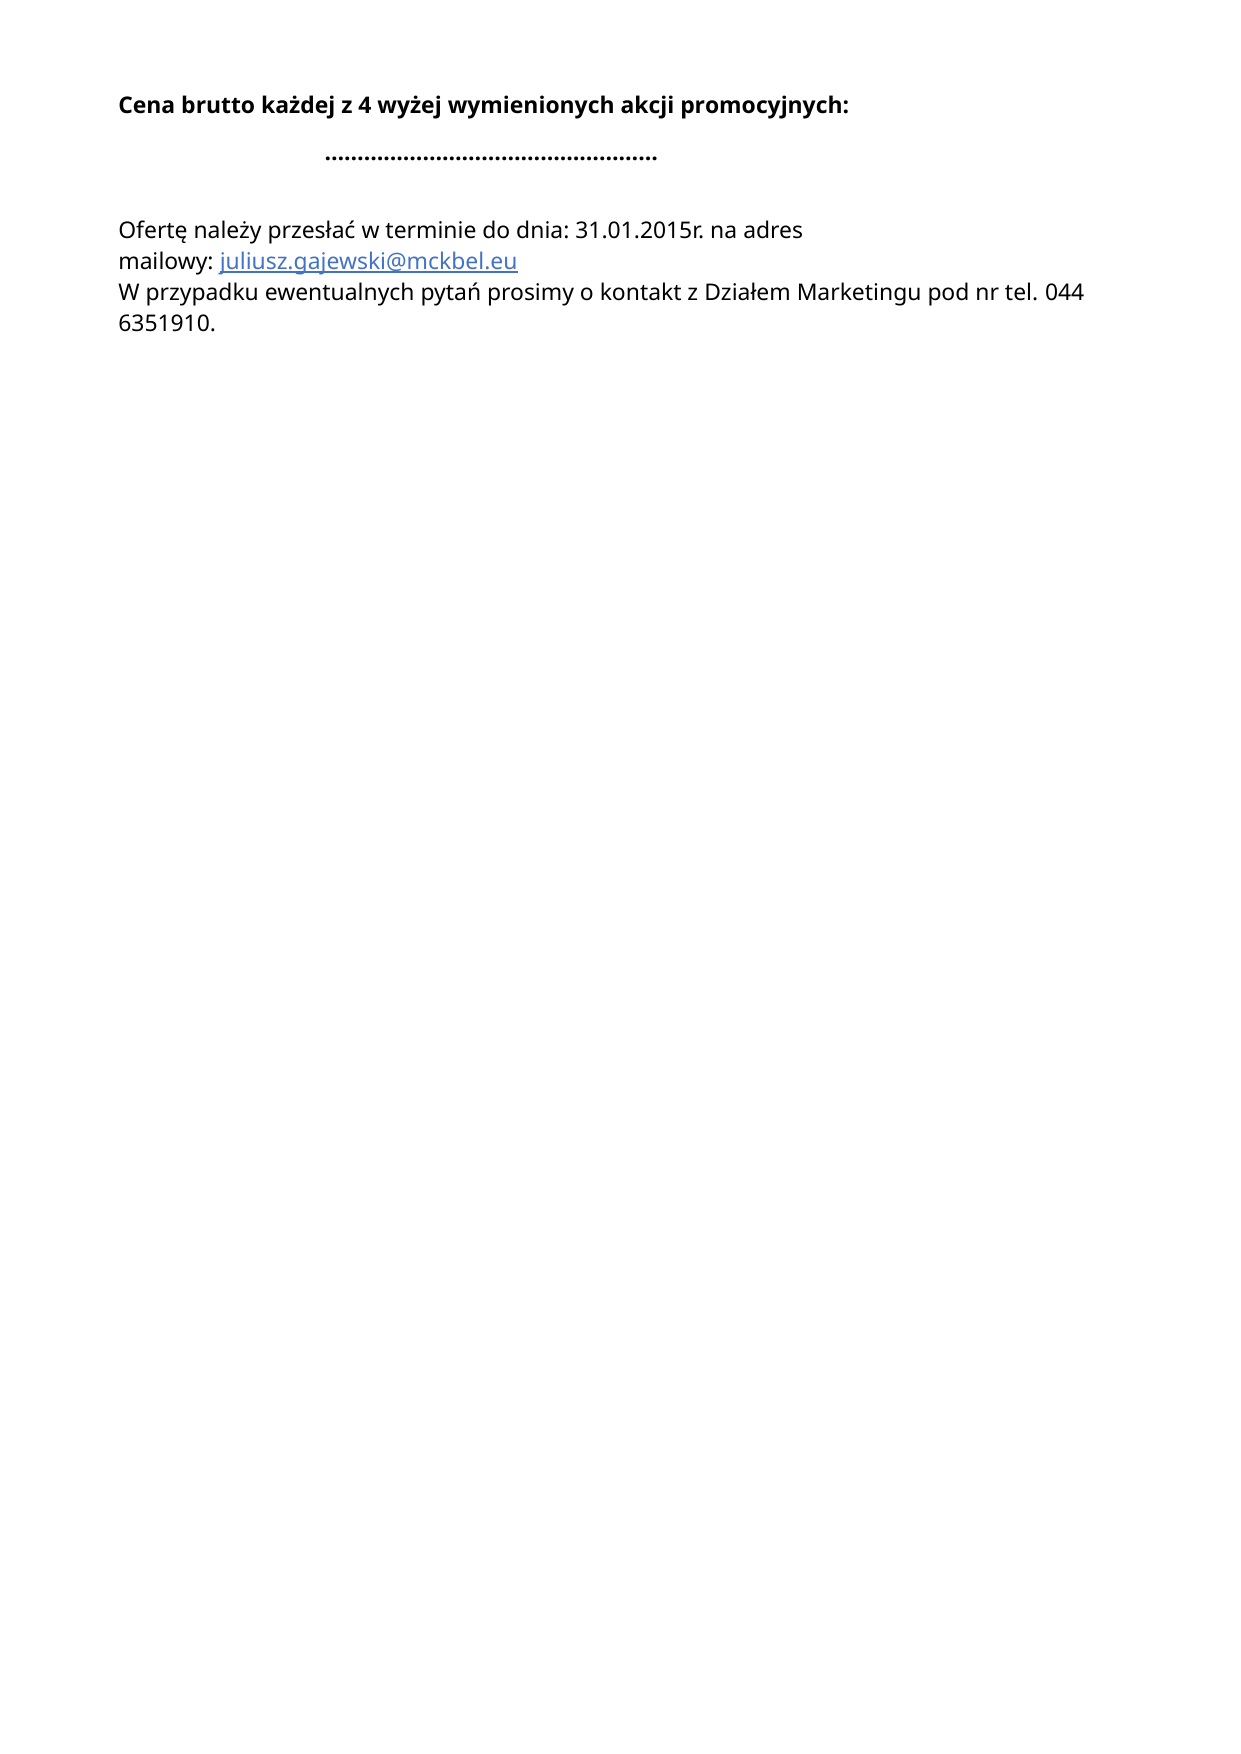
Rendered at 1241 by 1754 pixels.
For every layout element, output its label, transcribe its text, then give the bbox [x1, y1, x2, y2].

text Cena brutto każdej z 4 wyżej wymienionych akcji promocyjnych: …………………………………………… [118, 89, 1122, 167]
text W przypadku ewentualnych pytań prosimy o kontakt z Działem Marketingu pod nr tel. 044 6351910. [118, 276, 1122, 339]
text Ofertę należy przesłać w terminie do dnia: 31.01.2015r. na adres mailowy: juliusz.gajewski@mckbel.eu [118, 214, 1122, 276]
